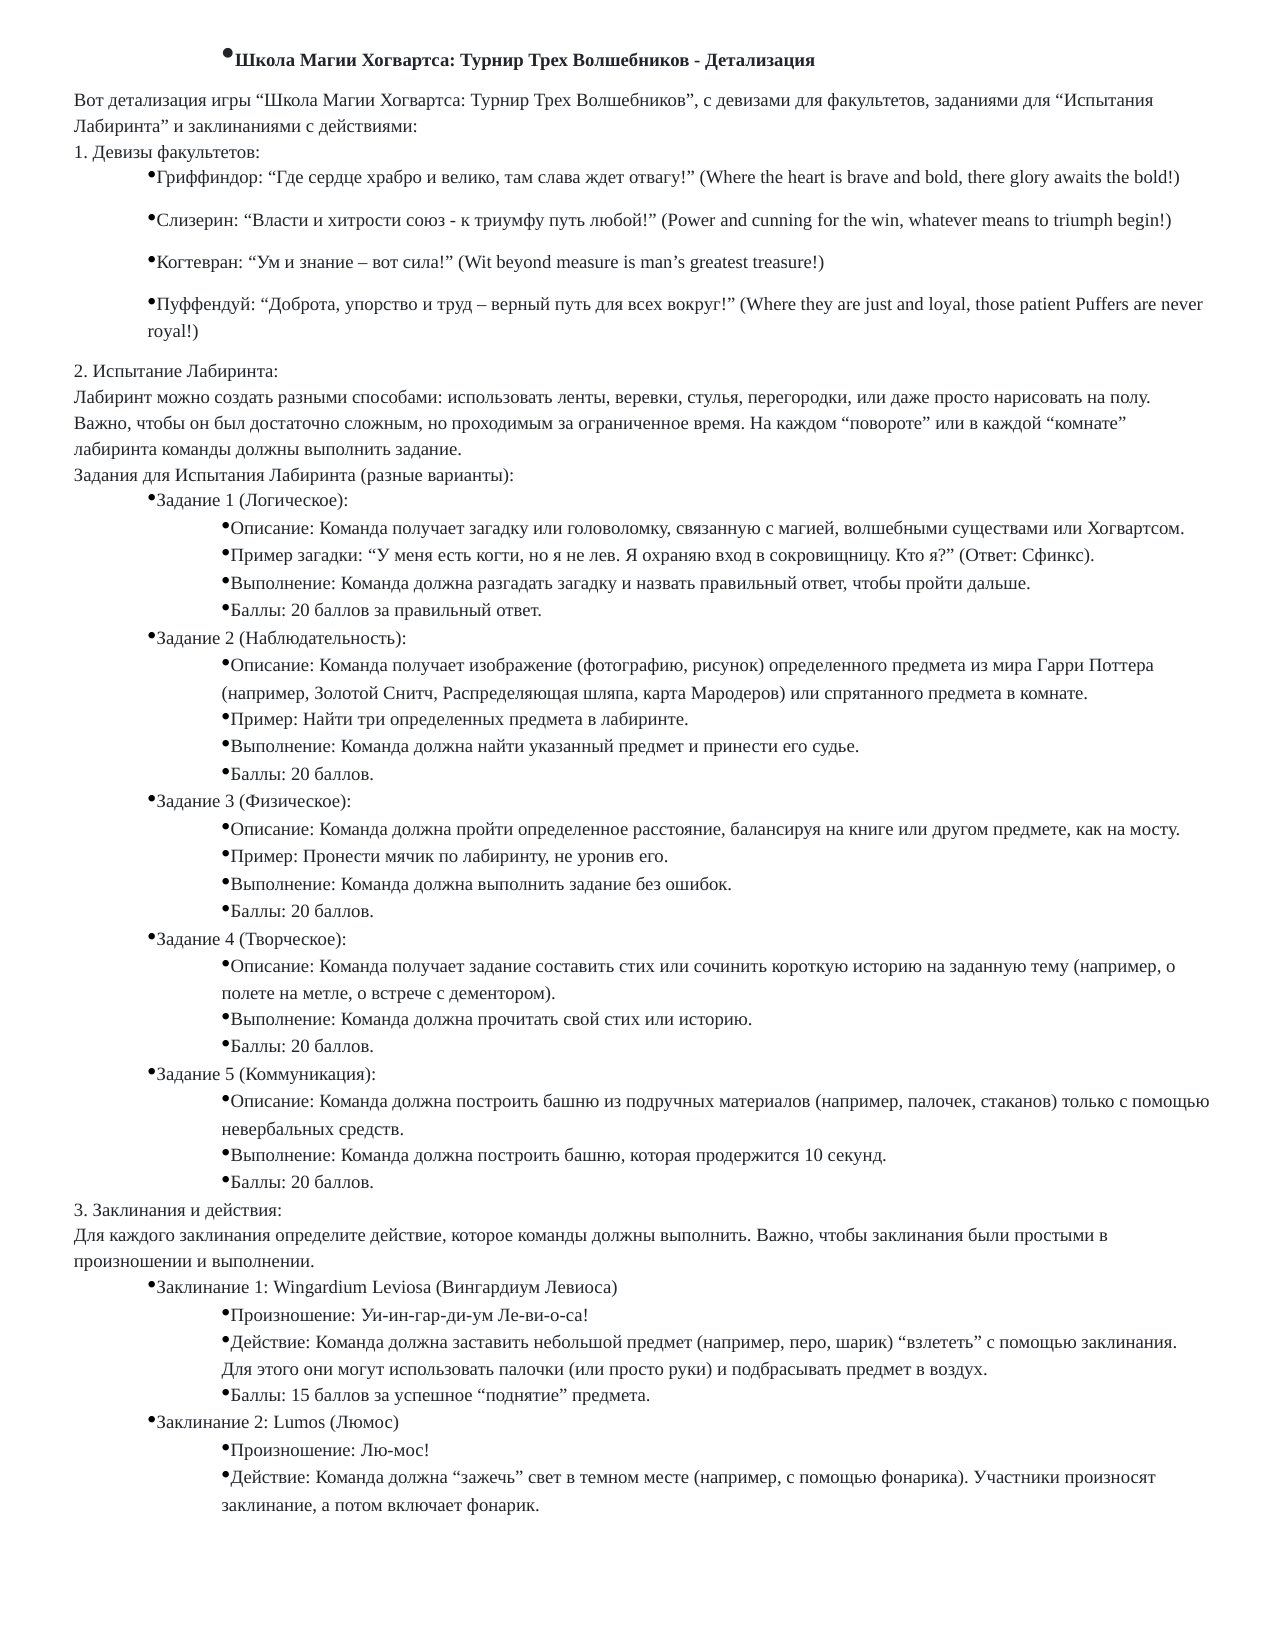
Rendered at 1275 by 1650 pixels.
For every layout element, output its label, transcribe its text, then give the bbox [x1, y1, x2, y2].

list Пуффендуй: “Доброта, упорство и труд – верный путь для всех вокруг!” (Where they are just and loyal, those patient Puffers are never royal!) [74, 293, 1211, 341]
list Описание: Команда должна пройти определенное расстояние, балансируя на книге или другом предмете, как на мосту. [74, 817, 1211, 840]
list Задание 3 (Физическое): [74, 790, 1211, 813]
text Для каждого заклинания определите действие, которое команды должны выполнить. Важно, чтобы заклинания были простыми в произношении и выполнении. [74, 1224, 1211, 1272]
list Задание 2 (Наблюдательность): [74, 627, 1211, 650]
list Пример: Найти три определенных предмета в лабиринте. [74, 707, 1211, 730]
list Выполнение: Команда должна выполнить задание без ошибок. [74, 872, 1211, 895]
text 1. Девизы факультетов: [74, 141, 1211, 162]
text Вот детализация игры “Школа Магии Хогвартса: Турнир Трех Волшебников”, с девизами для факультетов, заданиями для “Испытания Лабиринта” и заклинаниями с действиями: [74, 89, 1211, 136]
list Выполнение: Команда должна найти указанный предмет и принести его судье. [74, 735, 1211, 758]
list Выполнение: Команда должна разгадать загадку и назвать правильный ответ, чтобы пройти дальше. [74, 572, 1211, 595]
list Описание: Команда получает изображение (фотографию, рисунок) определенного предмета из мира Гарри Поттера (например, Золотой Снитч, Распределяющая шляпа, карта Мародеров) или спрятанного предмета в комнате. [74, 654, 1211, 703]
list Баллы: 20 баллов. [74, 900, 1211, 923]
list Слизерин: “Власти и хитрости союз - к триумфу путь любой!” (Power and cunning for the win, whatever means to triumph begin!) [74, 208, 1211, 231]
list Пример: Пронести мячик по лабиринту, не уронив его. [74, 845, 1211, 868]
list Когтевран: “Ум и знание – вот сила!” (Wit beyond measure is man’s greatest treasure!) [74, 251, 1211, 273]
list Задание 5 (Коммуникация): [74, 1063, 1211, 1086]
list Пример загадки: “У меня есть когти, но я не лев. Я охраняю вход в сокровищницу. Кто я?” (Ответ: Сфинкс). [74, 544, 1211, 567]
list Произношение: Уи-ин-гар-ди-ум Ле-ви-о-са! [74, 1303, 1211, 1326]
list Выполнение: Команда должна прочитать свой стих или историю. [74, 1008, 1211, 1031]
list Описание: Команда получает задание составить стих или сочинить короткую историю на заданную тему (например, о полете на метле, о встрече с дементором). [74, 955, 1211, 1004]
list Описание: Команда должна построить башню из подручных материалов (например, палочек, стаканов) только с помощью невербальных средств. [74, 1090, 1211, 1139]
list Гриффиндор: “Где сердце храбро и велико, там слава ждет отвагу!” (Where the heart is brave and bold, there glory awaits the bold!) [74, 166, 1211, 189]
list Баллы: 20 баллов. [74, 1171, 1211, 1194]
list Задание 1 (Логическое): [74, 489, 1211, 512]
text Задания для Испытания Лабиринта (разные варианты): [74, 463, 1211, 485]
list Баллы: 20 баллов за правильный ответ. [74, 599, 1211, 622]
list Действие: Команда должна заставить небольшой предмет (например, перо, шарик) “взлететь” с помощью заклинания. Для этого они могут использовать палочки (или просто руки) и подбрасывать предмет в воздух. [74, 1331, 1211, 1380]
list Задание 4 (Творческое): [74, 927, 1211, 950]
list Баллы: 20 баллов. [74, 1035, 1211, 1058]
list Заклинание 2: Lumos (Люмос) [74, 1411, 1211, 1434]
text 3. Заклинания и действия: [74, 1198, 1211, 1220]
text Лабиринт можно создать разными способами: использовать ленты, веревки, стулья, перегородки, или даже просто нарисовать на полу. Важно, чтобы он был достаточно сложным, но проходимым за ограниченное время. На каждом “повороте” или в каждой “комнате” лабиринта команды должны выполнить задание. [74, 386, 1211, 459]
list Произношение: Лю-мос! [74, 1439, 1211, 1462]
list Описание: Команда получает загадку или головоломку, связанную с магией, волшебными существами или Хогвартсом. [74, 517, 1211, 540]
list Заклинание 1: Wingardium Leviosa (Вингардиум Левиоса) [74, 1276, 1211, 1299]
list Действие: Команда должна “зажечь” свет в темном месте (например, с помощью фонарика). Участники произносят заклинание, а потом включает фонарик. [74, 1466, 1211, 1515]
list Выполнение: Команда должна построить башню, которая продержится 10 секунд. [74, 1143, 1211, 1166]
list Баллы: 15 баллов за успешное “поднятие” предмета. [74, 1384, 1211, 1407]
subtitle Школа Магии Хогвартса: Турнир Трех Волшебников - Детализация [74, 40, 1211, 74]
text 2. Испытание Лабиринта: [74, 360, 1211, 382]
list Баллы: 20 баллов. [74, 762, 1211, 785]
